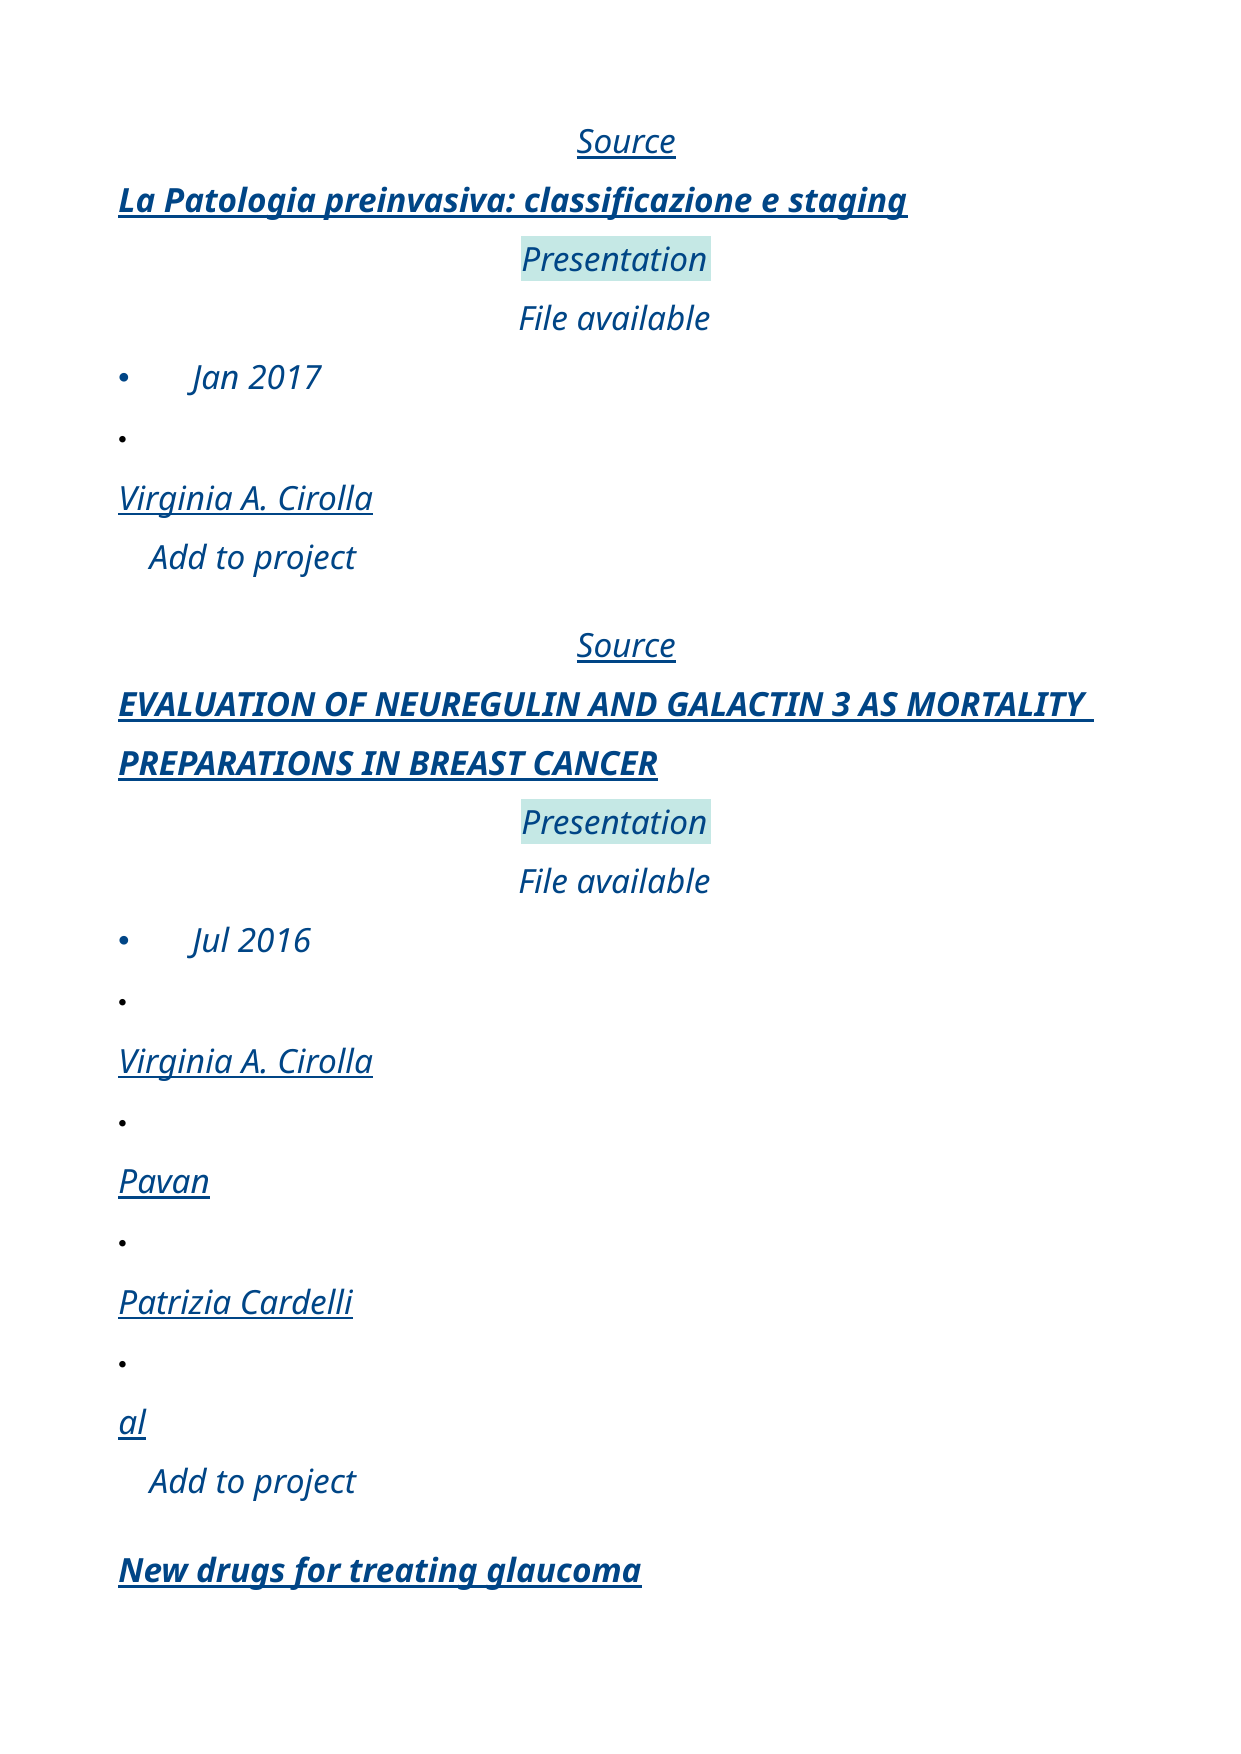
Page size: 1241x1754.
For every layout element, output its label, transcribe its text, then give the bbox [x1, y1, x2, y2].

text Source [134, 622, 1122, 668]
text EVALUATION OF NEUREGULIN AND GALACTIN 3 AS MORTALITY PREPARATIONS IN BREAST CANCER [118, 681, 1122, 786]
text al [118, 1399, 1122, 1444]
list Jan 2017 [118, 354, 1122, 399]
text La Patologia preinvasiva: classificazione e staging [118, 177, 1122, 222]
list Jul 2016 [118, 917, 1122, 962]
text File available [118, 295, 1114, 340]
text Add to project [149, 1458, 1114, 1503]
text Add to project [149, 533, 1114, 579]
text Virginia A. Cirolla [118, 474, 1122, 520]
text Patrizia Cardelli [118, 1279, 1122, 1324]
text Pavan [118, 1158, 1122, 1203]
text Virginia A. Cirolla [118, 1038, 1122, 1083]
text File available [118, 858, 1114, 903]
text New drugs for treating glaucoma [118, 1547, 1122, 1592]
text Presentation [118, 236, 1114, 281]
text Presentation [118, 799, 1114, 844]
text Source [134, 118, 1122, 163]
